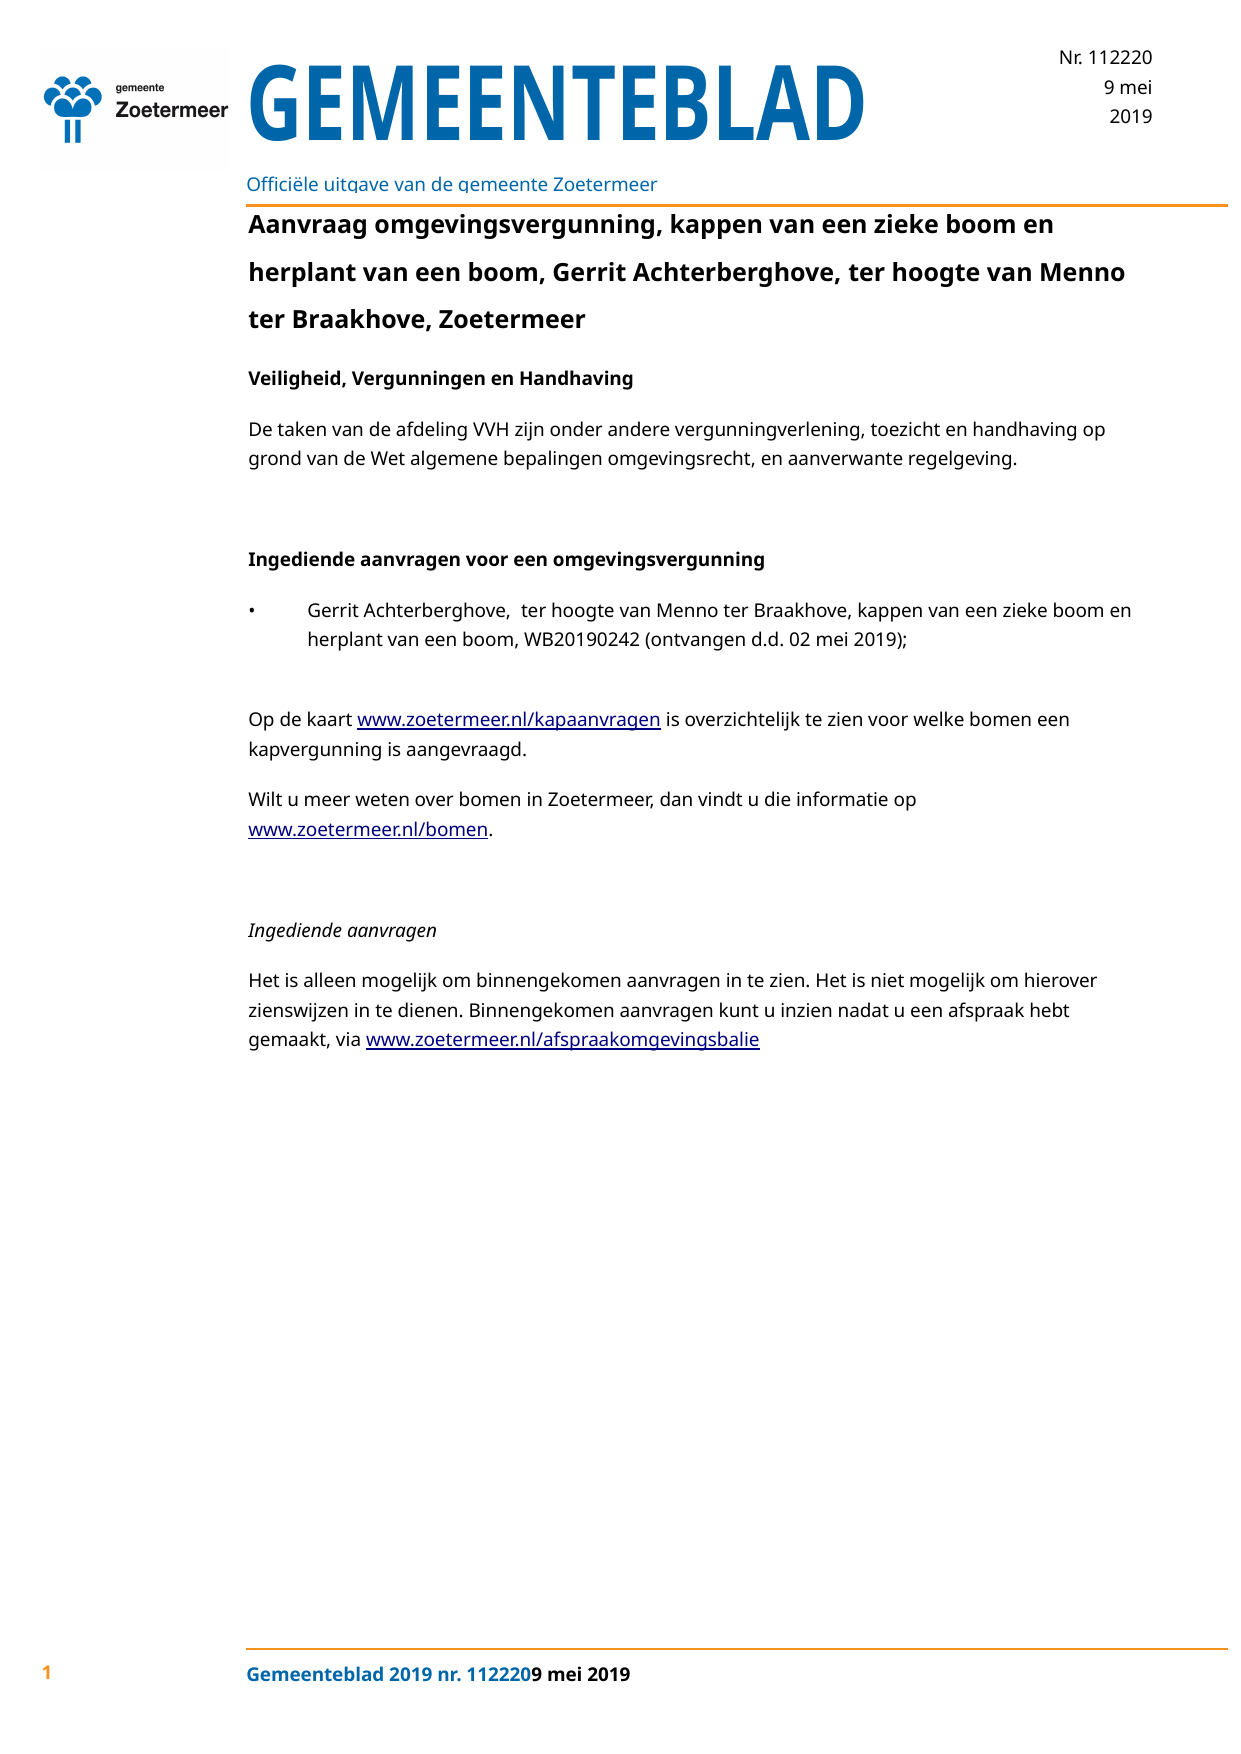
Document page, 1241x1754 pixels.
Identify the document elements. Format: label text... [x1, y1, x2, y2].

list Gerrit Achterberghove, ter hoogte van Menno ter Braakhove, kappen van een zieke boom en herplant van een boom, WB20190242 (ontvangen d.d. 02 mei 2019); [248, 597, 1152, 652]
text De taken van de afdeling VVH zijn onder andere vergunningverlening, toezicht en handhaving op grond van de Wet algemene bepalingen omgevingsrecht, en aanverwante regelgeving. [248, 416, 1152, 471]
text Het is alleen mogelijk om binnengekomen aanvragen in te zien. Het is niet mogelijk om hierover zienswijzen in te dienen. Binnengekomen aanvragen kunt u inzien nadat u een afspraak hebt gemaakt, via www.zoetermeer.nl/afspraakomgevingsbalie [248, 967, 1152, 1052]
text Wilt u meer weten over bomen in Zoetermeer, dan vindt u die informatie op www.zoetermeer.nl/bomen. [248, 786, 1152, 842]
text Ingediende aanvragen [248, 917, 1152, 942]
text Ingediende aanvragen voor een omgevingsvergunning [248, 546, 1152, 572]
text Veiligheid, Vergunningen en Handhaving [248, 366, 1152, 391]
text Op de kaart www.zoetermeer.nl/kapaanvragen is overzichtelijk te zien voor welke bomen een kapvergunning is aangevraagd. [248, 706, 1152, 762]
picture [41, 47, 231, 172]
text Aanvraag omgevingsvergunning, kappen van een zieke boom en herplant van een boom, Gerrit Achterberghove, ter hoogte van Menno ter Braakhove, Zoetermeer [248, 207, 1152, 336]
